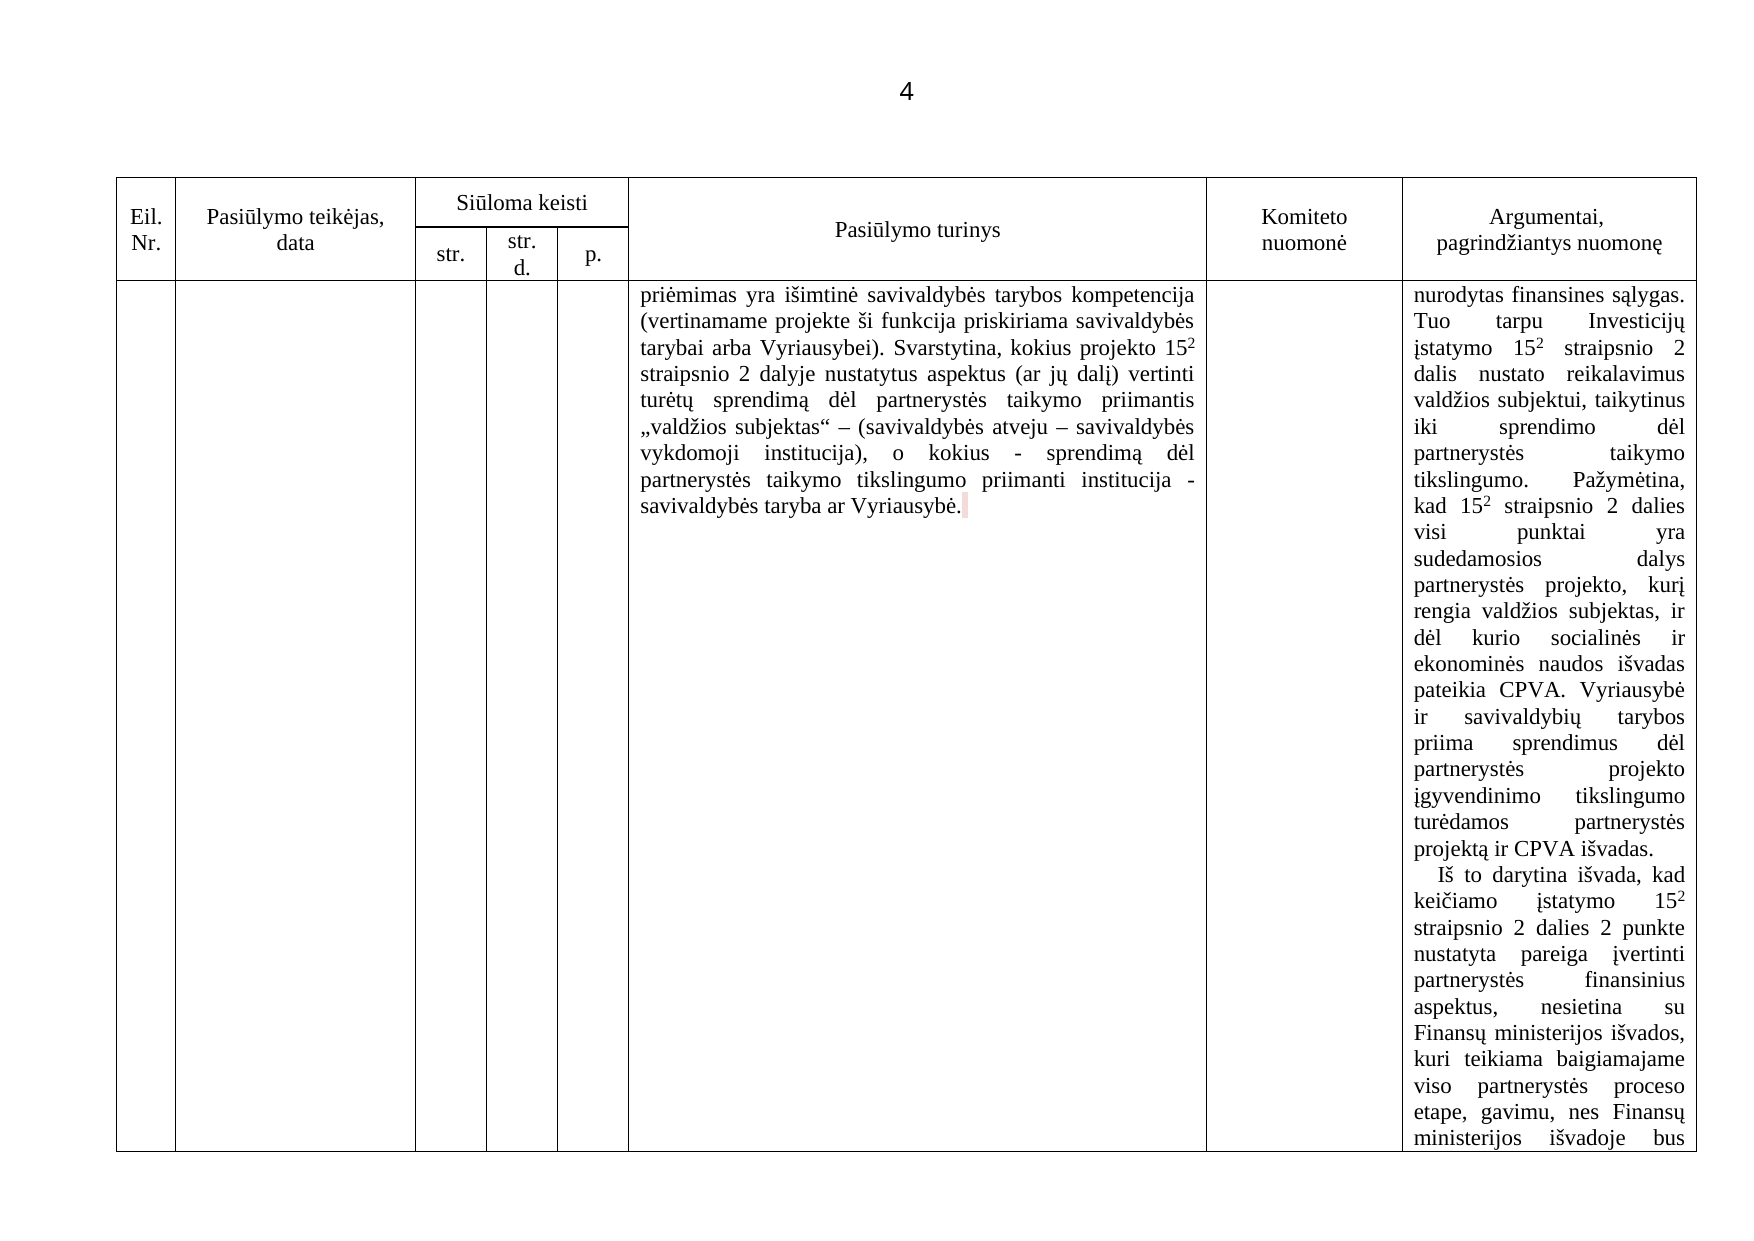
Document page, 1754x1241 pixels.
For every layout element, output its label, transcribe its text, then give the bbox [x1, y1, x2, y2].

table_cell [416, 281, 486, 1151]
table_header Argumentai, pagrindžiantys nuomonę [1403, 178, 1696, 280]
table_header Eil. Nr. [117, 178, 175, 280]
table_cell [487, 281, 557, 1151]
table_header Siūloma keisti [416, 178, 628, 226]
table_header Komiteto nuomonė [1207, 178, 1402, 280]
table_cell [117, 281, 175, 1151]
table_cell str. d. [487, 228, 557, 280]
table_cell str. [416, 228, 486, 280]
table_cell p. [558, 228, 628, 280]
table_cell [558, 281, 628, 1151]
table_header Pasiūlymo turinys [629, 178, 1206, 280]
table_cell [176, 281, 415, 1151]
table_cell [1207, 281, 1402, 1151]
table_header Pasiūlymo teikėjas, data [176, 178, 415, 280]
table_cell priėmimas yra išimtinė savivaldybės tarybos kompetencija (vertinamame projekte ši funkcija priskiriama savivaldybės tarybai arba Vyriausybei). Svarstytina, kokius projekto 152 straipsnio 2 dalyje nustatytus aspektus (ar jų dalį) vertinti turėtų sprendimą dėl partnerystės taikymo priimantis „valdžios subjektas“ – (savivaldybės atveju – savivaldybės vykdomoji institucija), o kokius - sprendimą dėl partnerystės taikymo tikslingumo priimanti institucija - savivaldybės taryba ar Vyriausybė. [629, 281, 1206, 1151]
